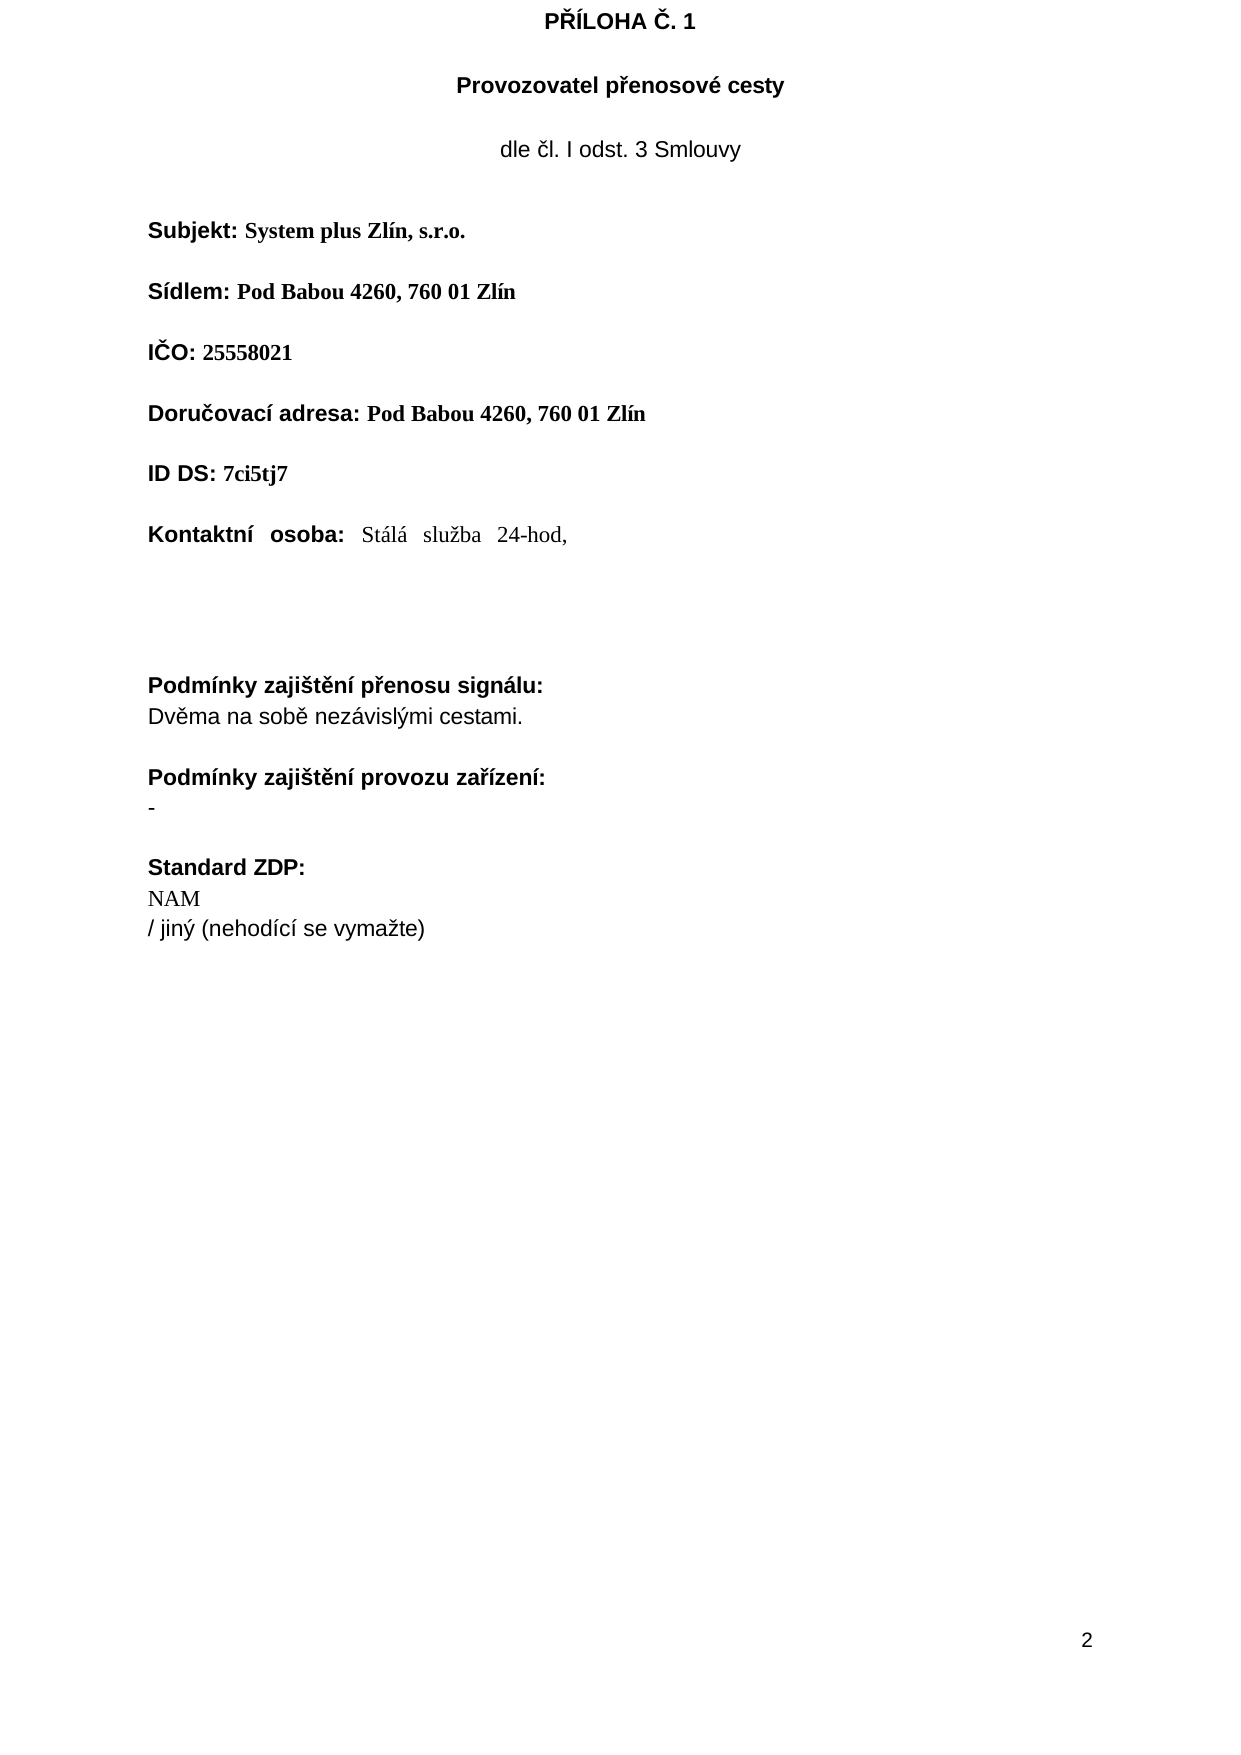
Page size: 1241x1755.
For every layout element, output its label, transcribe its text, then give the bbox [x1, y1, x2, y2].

subtitle Podmínky zajištění přenosu signálu: [148, 672, 1137, 699]
text dle čl. I odst. 3 Smlouvy [118, 136, 1123, 162]
text ID DS: 7ci5tj7 [148, 460, 1137, 487]
subtitle PŘÍLOHA Č. 1 [118, 8, 1123, 34]
text / jiný (nehodící se vymažte) [148, 915, 1137, 941]
text Subjekt: System plus Zlín, s.r.o. [148, 217, 1137, 244]
text - [148, 794, 1137, 820]
subtitle Doručovací adresa: Pod Babou 4260, 760 01 Zlín [148, 399, 1137, 426]
subtitle Provozovatel přenosové cesty [118, 72, 1123, 98]
text Dvěma na sobě nezávislými cestami. [148, 703, 1137, 729]
subtitle IČO: 25558021 [148, 339, 1137, 365]
text NAM [148, 885, 1137, 911]
text Kontaktní osoba: Stálá služba 24-hod, [148, 521, 1137, 547]
text Sídlem: Pod Babou 4260, 760 01 Zlín [148, 278, 1137, 304]
subtitle Podmínky zajištění provozu zařízení: [148, 763, 1137, 790]
subtitle Standard ZDP: [148, 854, 1137, 881]
